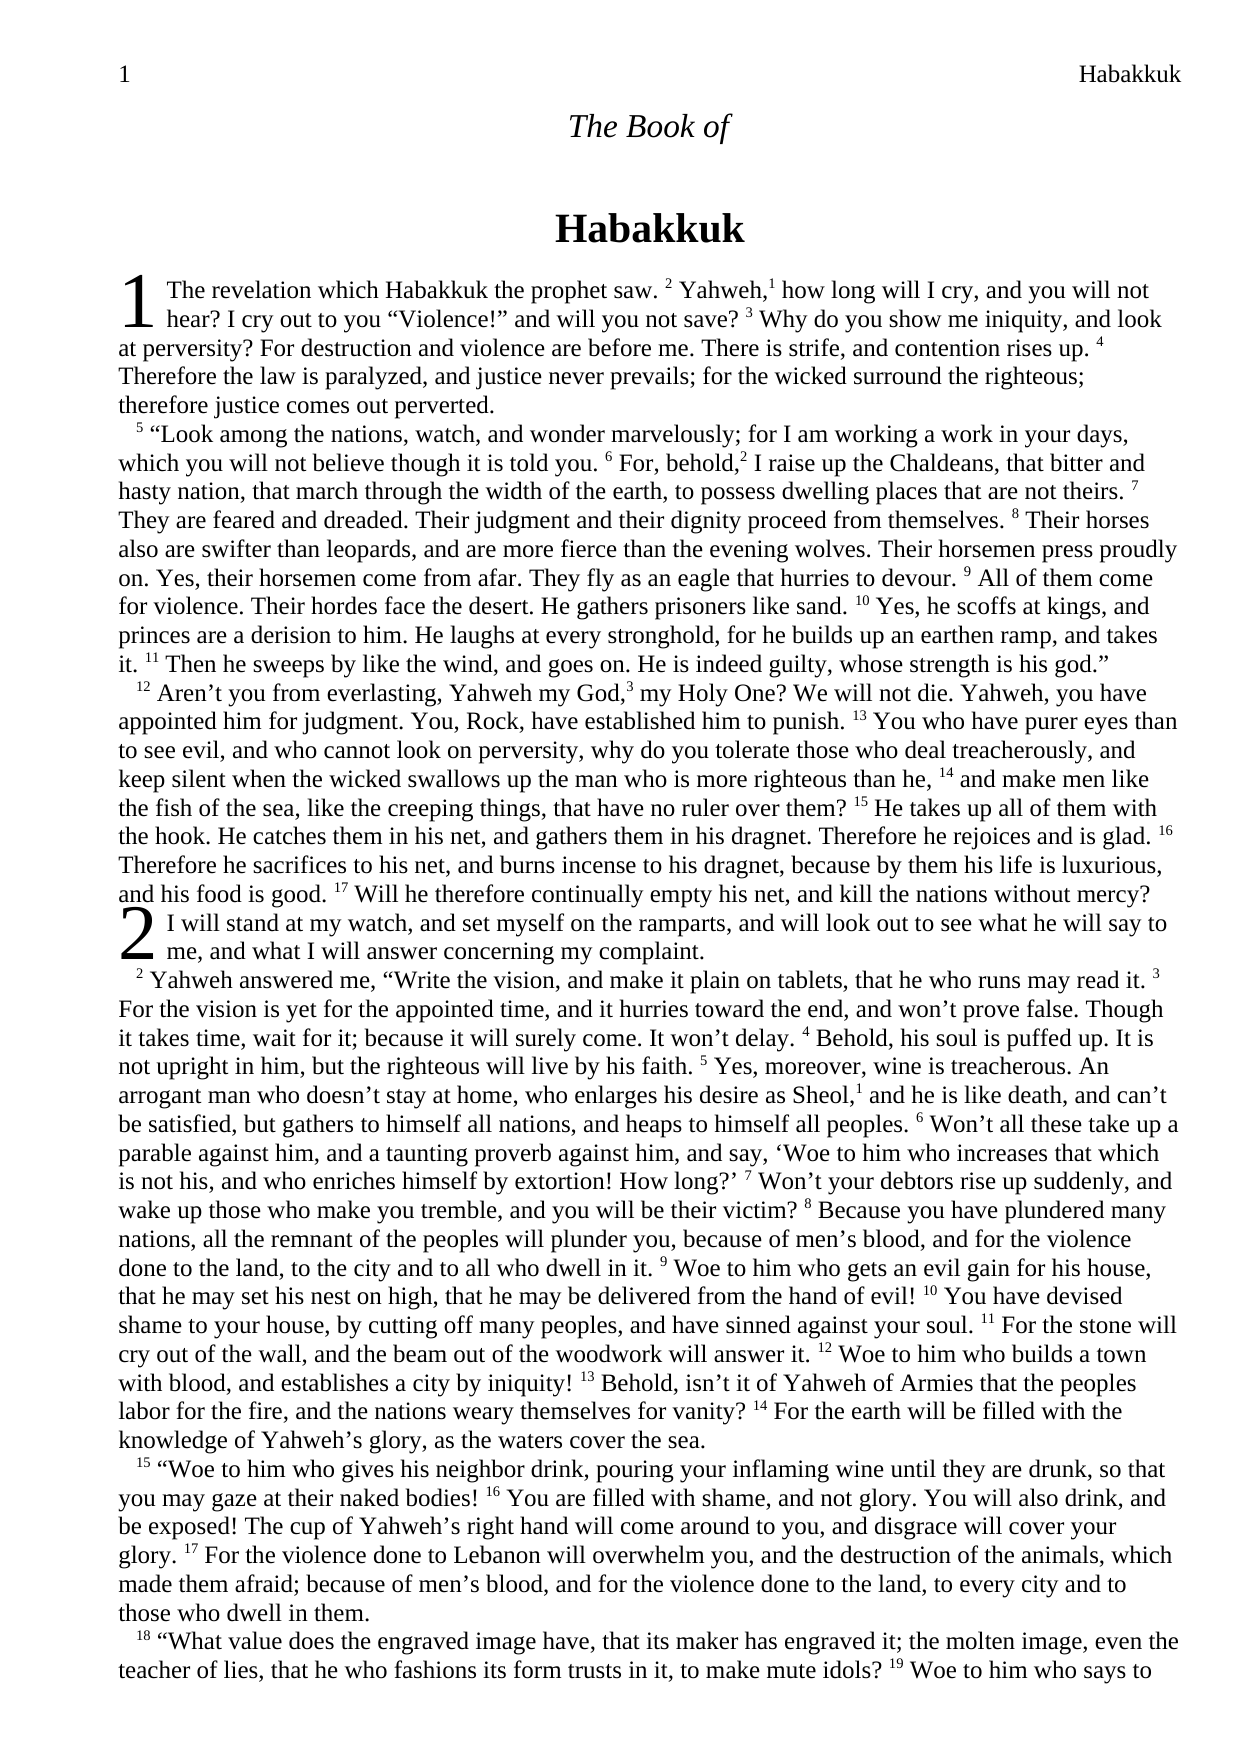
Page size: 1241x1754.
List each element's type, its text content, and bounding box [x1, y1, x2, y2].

text 5 “Look among the nations, watch, and wonder marvelously; for I am working a work in your days, which you will not believe though it is told you. 6 For, behold,2 I raise up the Chaldeans, that bitter and hasty nation, that march through the width of the earth, to possess dwelling places that are not theirs. 7 They are feared and dreaded. Their judgment and their dignity proceed from themselves. 8 Their horses also are swifter than leopards, and are more fierce than the evening wolves. Their horsemen press proudly on. Yes, their horsemen come from afar. They fly as an eagle that hurries to devour. 9 All of them come for violence. Their hordes face the desert. He gathers prisoners like sand. 10 Yes, he scoffs at kings, and princes are a derision to him. He laughs at every stronghold, for he builds up an earthen ramp, and takes it. 11 Then he sweeps by like the wind, and goes on. He is indeed guilty, whose strength is his god.” [118, 419, 1181, 678]
text 2 Yahweh answered me, “Write the vision, and make it plain on tablets, that he who runs may read it. 3 For the vision is yet for the appointed time, and it hurries toward the end, and won’t prove false. Though it takes time, wait for it; because it will surely come. It won’t delay. 4 Behold, his soul is puffed up. It is not upright in him, but the righteous will live by his faith. 5 Yes, moreover, wine is treacherous. An arrogant man who doesn’t stay at home, who enlarges his desire as Sheol,1 and he is like death, and can’t be satisfied, but gathers to himself all nations, and heaps to himself all peoples. 6 Won’t all these take up a parable against him, and a taunting proverb against him, and say, ‘Woe to him who increases that which is not his, and who enriches himself by extortion! How long?’ 7 Won’t your debtors rise up suddenly, and wake up those who make you tremble, and you will be their victim? 8 Because you have plundered many nations, all the remnant of the peoples will plunder you, because of men’s blood, and for the violence done to the land, to the city and to all who dwell in it. 9 Woe to him who gets an evil gain for his house, that he may set his nest on high, that he may be delivered from the hand of evil! 10 You have devised shame to your house, by cutting off many peoples, and have sinned against your soul. 11 For the stone will cry out of the wall, and the beam out of the woodwork will answer it. 12 Woe to him who builds a town with blood, and establishes a city by iniquity! 13 Behold, isn’t it of Yahweh of Armies that the peoples labor for the fire, and the nations weary themselves for vanity? 14 For the earth will be filled with the knowledge of Yahweh’s glory, as the waters cover the sea. [118, 965, 1181, 1454]
text Habakkuk [118, 204, 1181, 252]
text 18 “What value does the engraved image have, that its maker has engraved it; the molten image, even the teacher of lies, that he who fashions its form trusts in it, to make mute idols? 19 Woe to him who says to [118, 1626, 1181, 1684]
text 12 Aren’t you from everlasting, Yahweh my God,3 my Holy One? We will not die. Yahweh, you have appointed him for judgment. You, Rock, have established him to punish. 13 You who have purer eyes than to see evil, and who cannot look on perversity, why do you tolerate those who deal treacherously, and keep silent when the wicked swallows up the man who is more righteous than he, 14 and make men like the fish of the sea, like the creeping things, that have no ruler over them? 15 He takes up all of them with the hook. He catches them in his net, and gathers them in his dragnet. Therefore he rejoices and is glad. 16 Therefore he sacrifices to his net, and burns incense to his dragnet, because by them his life is luxurious, and his food is good. 17 Will he therefore continually empty his net, and kill the nations without mercy? [118, 678, 1181, 908]
text 1The revelation which Habakkuk the prophet saw. 2 Yahweh,1 how long will I cry, and you will not hear? I cry out to you “Violence!” and will you not save? 3 Why do you show me iniquity, and look at perversity? For destruction and violence are before me. There is strife, and contention rises up. 4 Therefore the law is paralyzed, and justice never prevails; for the wicked surround the righteous; therefore justice comes out perverted. [118, 275, 1181, 419]
text 15 “Woe to him who gives his neighbor drink, pouring your inflaming wine until they are drunk, so that you may gaze at their naked bodies! 16 You are filled with shame, and not glory. You will also drink, and be exposed! The cup of Yahweh’s right hand will come around to you, and disgrace will cover your glory. 17 For the violence done to Lebanon will overwhelm you, and the destruction of the animals, which made them afraid; because of men’s blood, and for the violence done to the land, to every city and to those who dwell in them. [118, 1454, 1181, 1626]
text 2I will stand at my watch, and set myself on the ramparts, and will look out to see what he will say to me, and what I will answer concerning my complaint. [118, 908, 1181, 965]
text The Book of [118, 106, 1181, 144]
